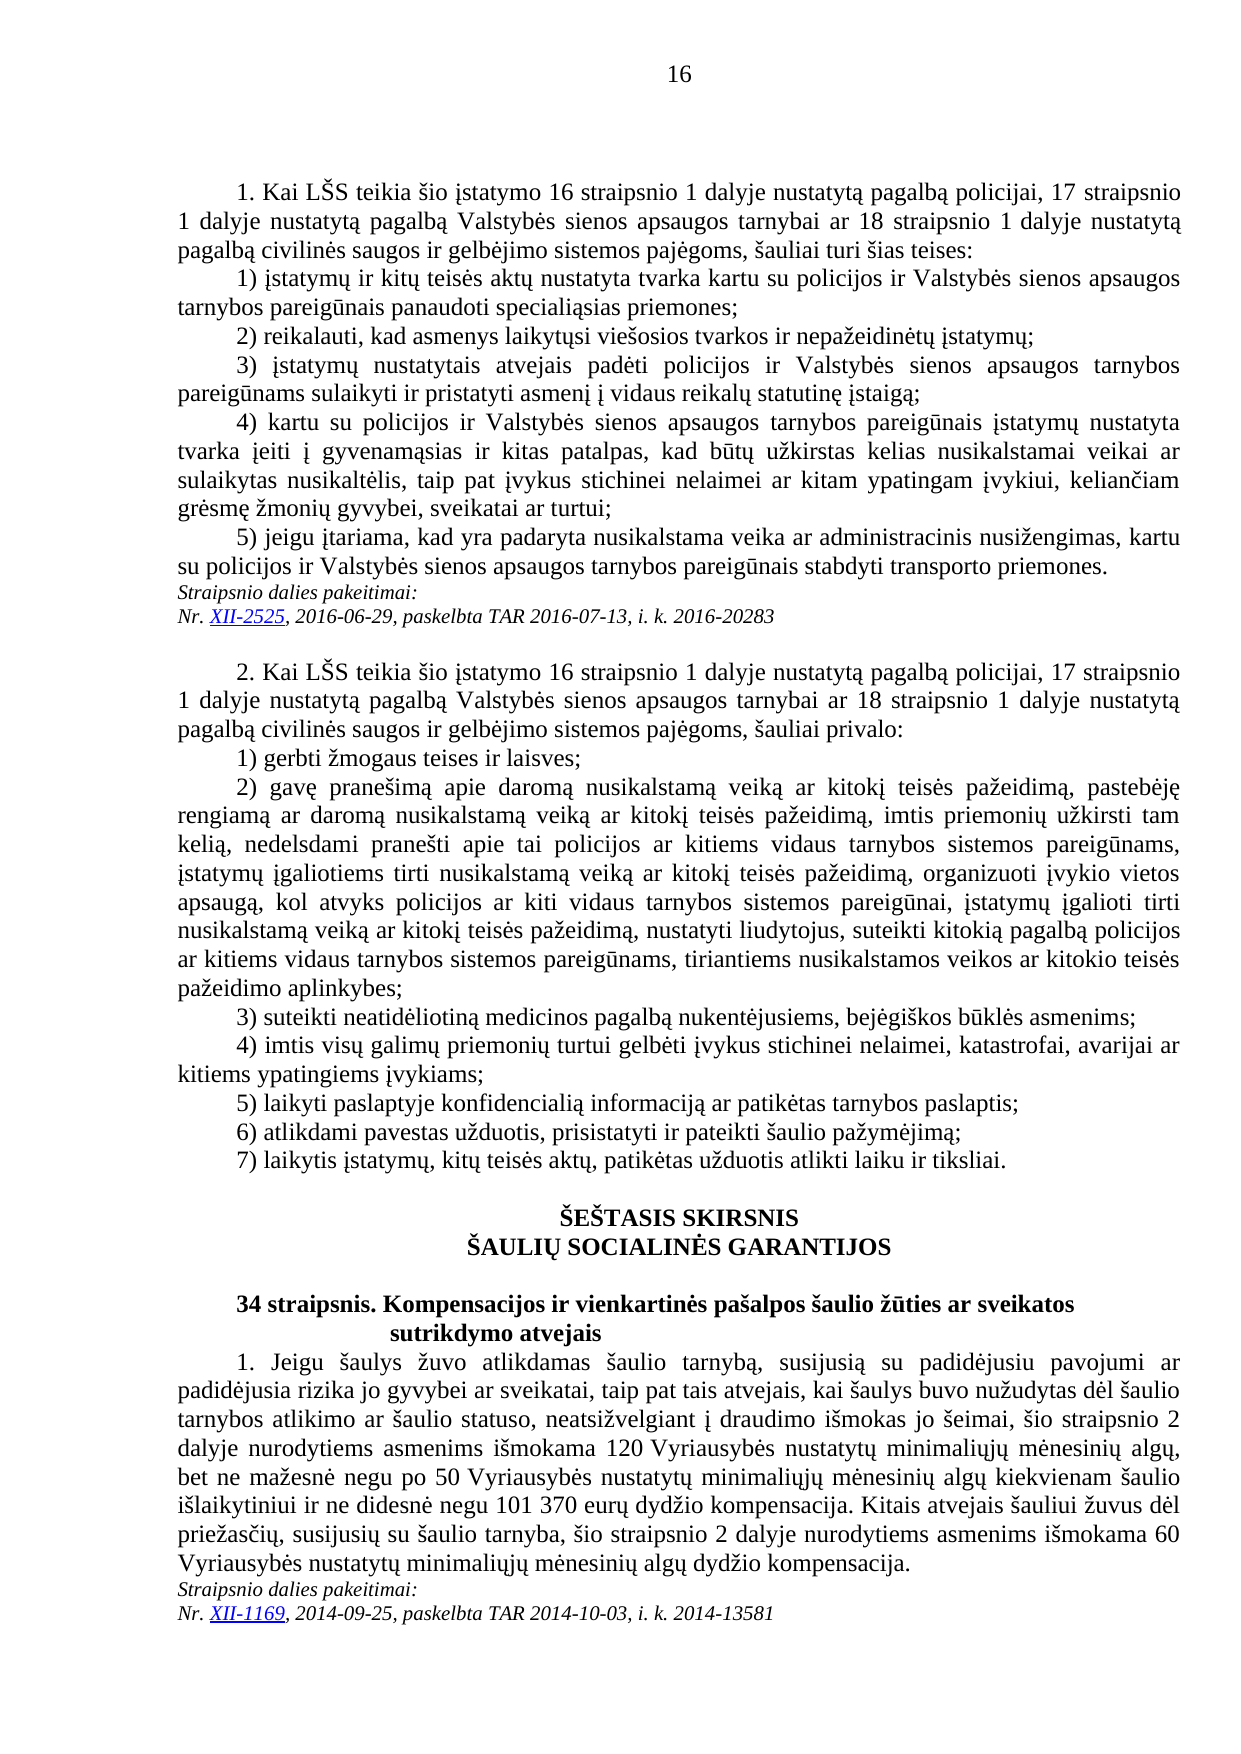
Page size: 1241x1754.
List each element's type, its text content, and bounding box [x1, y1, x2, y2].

text Straipsnio dalies pakeitimai: [177, 1577, 1181, 1601]
text 1) gerbti žmogaus teises ir laisves; [177, 743, 1181, 772]
text Straipsnio dalies pakeitimai: [177, 580, 1181, 604]
text ŠAULIŲ SOCIALINĖS GARANTIJOS [177, 1232, 1181, 1260]
text 6) atlikdami pavestas užduotis, prisistatyti ir pateikti šaulio pažymėjimą; [177, 1117, 1181, 1145]
text 2. Kai LŠS teikia šio įstatymo 16 straipsnio 1 dalyje nustatytą pagalbą policijai, 17 straipsnio 1 dalyje nustatytą pagalbą Valstybės sienos apsaugos tarnybai ar 18 straipsnio 1 dalyje nustatytą pagalbą civilinės saugos ir gelbėjimo sistemos pajėgoms, šauliai privalo: [177, 657, 1181, 743]
text 2) gavę pranešimą apie daromą nusikalstamą veiką ar kitokį teisės pažeidimą, pastebėję rengiamą ar daromą nusikalstamą veiką ar kitokį teisės pažeidimą, imtis priemonių užkirsti tam kelią, nedelsdami pranešti apie tai policijos ar kitiems vidaus tarnybos sistemos pareigūnams, įstatymų įgaliotiems tirti nusikalstamą veiką ar kitokį teisės pažeidimą, organizuoti įvykio vietos apsaugą, kol atvyks policijos ar kiti vidaus tarnybos sistemos pareigūnai, įstatymų įgalioti tirti nusikalstamą veiką ar kitokį teisės pažeidimą, nustatyti liudytojus, suteikti kitokią pagalbą policijos ar kitiems vidaus tarnybos sistemos pareigūnams, tiriantiems nusikalstamos veikos ar kitokio teisės pažeidimo aplinkybes; [177, 772, 1181, 1002]
text 2) reikalauti, kad asmenys laikytųsi viešosios tvarkos ir nepažeidinėtų įstatymų; [177, 321, 1181, 350]
text ŠEŠTASIS SKIRSNIS [177, 1203, 1181, 1232]
text 5) laikyti paslaptyje konfidencialią informaciją ar patikėtas tarnybos paslaptis; [177, 1088, 1181, 1117]
text 1. Kai LŠS teikia šio įstatymo 16 straipsnio 1 dalyje nustatytą pagalbą policijai, 17 straipsnio 1 dalyje nustatytą pagalbą Valstybės sienos apsaugos tarnybai ar 18 straipsnio 1 dalyje nustatytą pagalbą civilinės saugos ir gelbėjimo sistemos pajėgoms, šauliai turi šias teises: [177, 177, 1181, 263]
text 1. Jeigu šaulys žuvo atlikdamas šaulio tarnybą, susijusią su padidėjusiu pavojumi ar padidėjusia rizika jo gyvybei ar sveikatai, taip pat tais atvejais, kai šaulys buvo nužudytas dėl šaulio tarnybos atlikimo ar šaulio statuso, neatsižvelgiant į draudimo išmokas jo šeimai, šio straipsnio 2 dalyje nurodytiems asmenims išmokama 120 Vyriausybės nustatytų minimaliųjų mėnesinių algų, bet ne mažesnė negu po 50 Vyriausybės nustatytų minimaliųjų mėnesinių algų kiekvienam šaulio išlaikytiniui ir ne didesnė negu 101 370 eurų dydžio kompensacija. Kitais atvejais šauliui žuvus dėl priežasčių, susijusių su šaulio tarnyba, šio straipsnio 2 dalyje nurodytiems asmenims išmokama 60 Vyriausybės nustatytų minimaliųjų mėnesinių algų dydžio kompensacija. [177, 1347, 1181, 1577]
text 4) kartu su policijos ir Valstybės sienos apsaugos tarnybos pareigūnais įstatymų nustatyta tvarka įeiti į gyvenamąsias ir kitas patalpas, kad būtų užkirstas kelias nusikalstamai veikai ar sulaikytas nusikaltėlis, taip pat įvykus stichinei nelaimei ar kitam ypatingam įvykiui, keliančiam grėsmę žmonių gyvybei, sveikatai ar turtui; [177, 407, 1181, 522]
text 3) įstatymų nustatytais atvejais padėti policijos ir Valstybės sienos apsaugos tarnybos pareigūnams sulaikyti ir pristatyti asmenį į vidaus reikalų statutinę įstaigą; [177, 350, 1181, 407]
text Nr. XII-1169, 2014-09-25, paskelbta TAR 2014-10-03, i. k. 2014-13581 [177, 1601, 1181, 1625]
text 1) įstatymų ir kitų teisės aktų nustatyta tvarka kartu su policijos ir Valstybės sienos apsaugos tarnybos pareigūnais panaudoti specialiąsias priemones; [177, 263, 1181, 321]
text 7) laikytis įstatymų, kitų teisės aktų, patikėtas užduotis atlikti laiku ir tiksliai. [177, 1145, 1181, 1174]
text 4) imtis visų galimų priemonių turtui gelbėti įvykus stichinei nelaimei, katastrofai, avarijai ar kitiems ypatingiems įvykiams; [177, 1030, 1181, 1088]
text Nr. XII-2525, 2016-06-29, paskelbta TAR 2016-07-13, i. k. 2016-20283 [177, 604, 1181, 628]
text 34 straipsnis. Kompensacijos ir vienkartinės pašalpos šaulio žūties ar sveikatos sutrikdymo atvejais [236, 1289, 1181, 1347]
text 5) jeigu įtariama, kad yra padaryta nusikalstama veika ar administracinis nusižengimas, kartu su policijos ir Valstybės sienos apsaugos tarnybos pareigūnais stabdyti transporto priemones. [177, 522, 1181, 580]
text 3) suteikti neatidėliotiną medicinos pagalbą nukentėjusiems, bejėgiškos būklės asmenims; [177, 1002, 1181, 1030]
